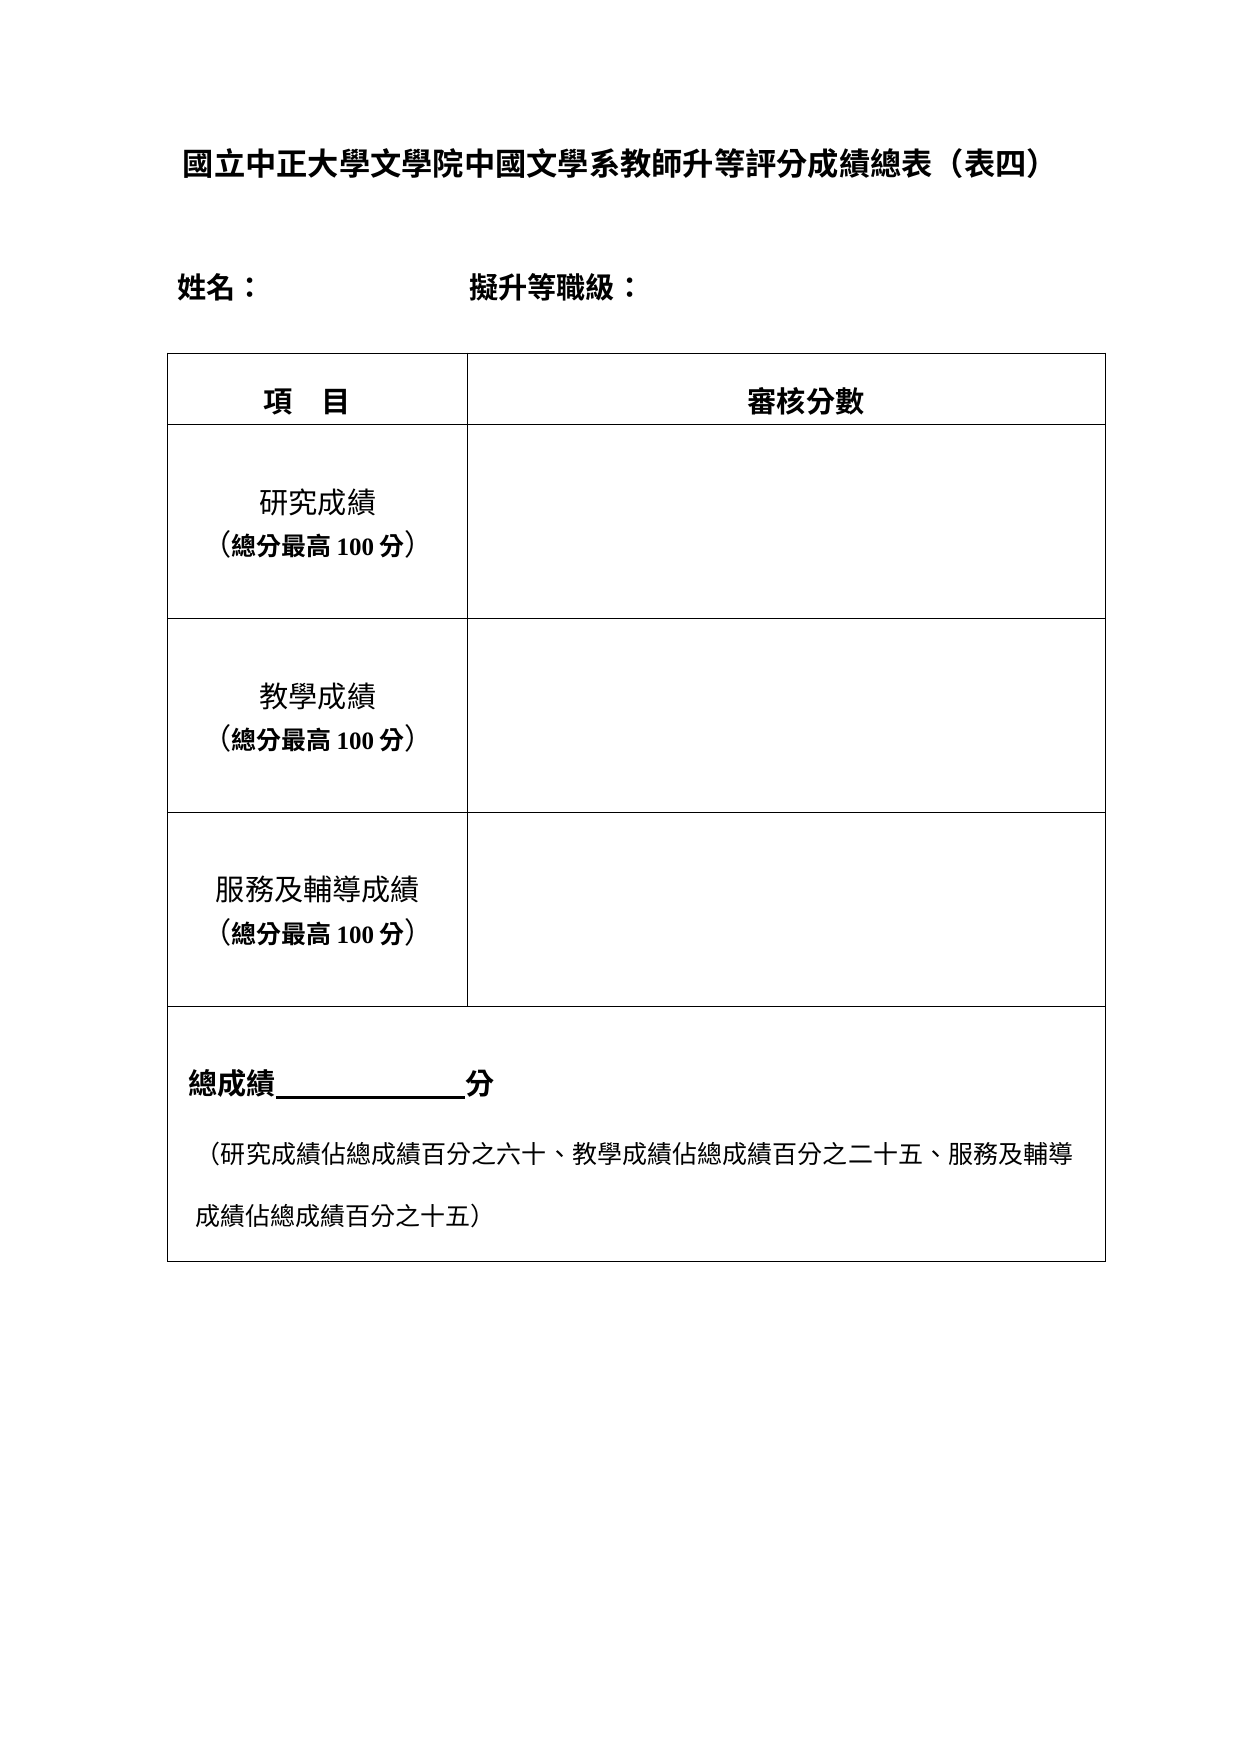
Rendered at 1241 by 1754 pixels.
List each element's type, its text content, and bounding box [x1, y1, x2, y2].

table_header 項 目 [168, 354, 467, 424]
table_header 審核分數 [468, 354, 1105, 424]
table_cell [468, 813, 1105, 1006]
table_cell 總成績 分 （研究成績佔總成績百分之六十、教學成績佔總成績百分之二十五、服務及輔導成績佔總成績百分之十五） [168, 1007, 1105, 1261]
table_cell 研究成績 （總分最高100分） [168, 425, 467, 618]
text 國立中正大學文學院中國文學系教師升等評分成績總表（表四） [177, 119, 1063, 182]
text 姓名： 擬升等職級： [177, 244, 1063, 307]
table_cell [468, 619, 1105, 812]
table_cell [468, 425, 1105, 618]
table_cell 教學成績 （總分最高100分） [168, 619, 467, 812]
table_cell 服務及輔導成績 （總分最高100分） [168, 813, 467, 1006]
